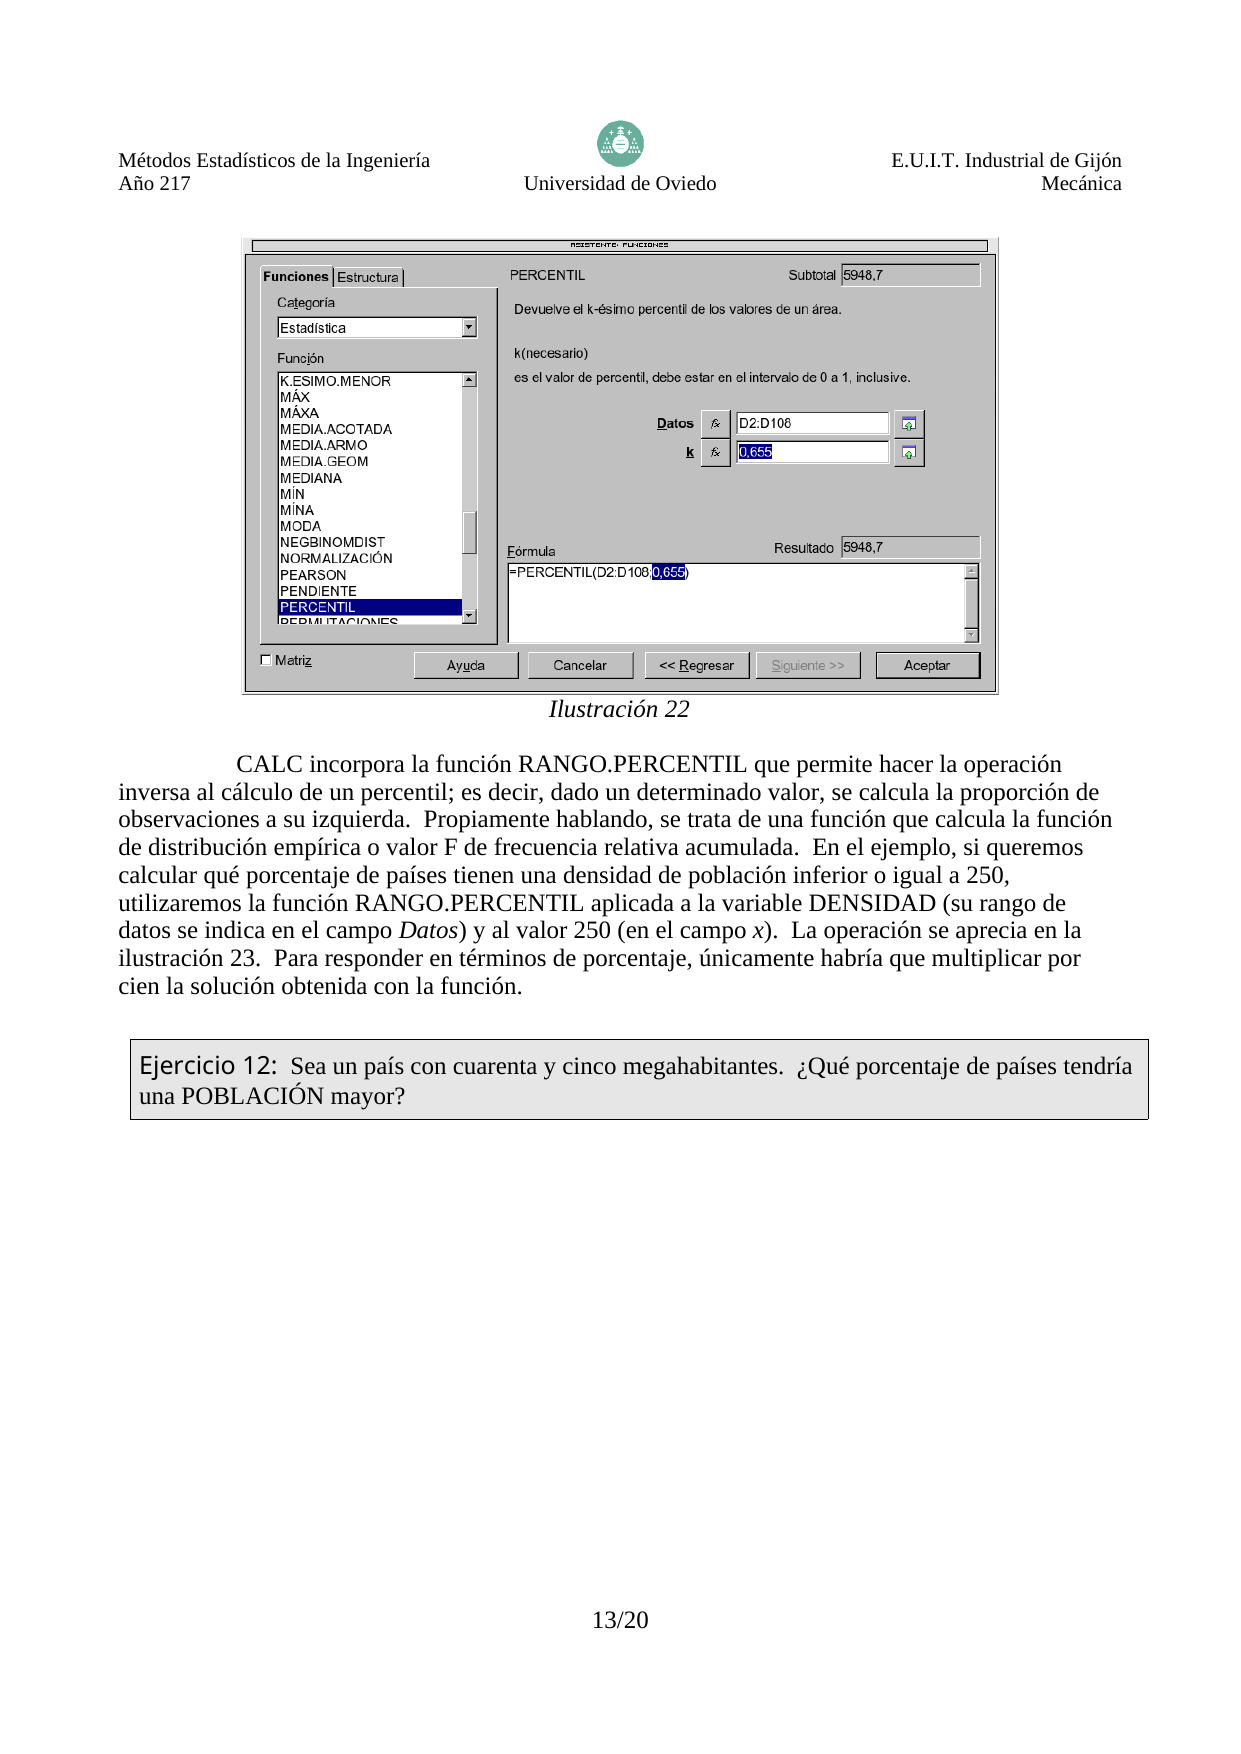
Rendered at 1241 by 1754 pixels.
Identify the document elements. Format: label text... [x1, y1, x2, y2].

text CALC incorpora la función RANGO.PERCENTIL que permite hacer la operación inversa al cálculo de un percentil; es decir, dado un determinado valor, se calcula la proporción de observaciones a su izquierda. Propiamente hablando, se trata de una función que calcula la función de distribución empírica o valor F de frecuencia relativa acumulada. En el ejemplo, si queremos calcular qué porcentaje de países tienen una densidad de población inferior o igual a 250, utilizaremos la función RANGO.PERCENTIL aplicada a la variable DENSIDAD (su rango de datos se indica en el campo Datos) y al valor 250 (en el campo x). La operación se aprecia en la ilustración 23. Para responder en términos de porcentaje, únicamente habría que multiplicar por cien la solución obtenida con la función. [118, 750, 1122, 999]
text Ejercicio 12: Sea un país con cuarenta y cinco megahabitantes. ¿Qué porcentaje de países tendría una POBLACIÓN mayor? [139, 1048, 1139, 1110]
picture [241, 237, 999, 695]
text Ilustración 22 [242, 695, 999, 722]
picture [595, 118, 645, 168]
